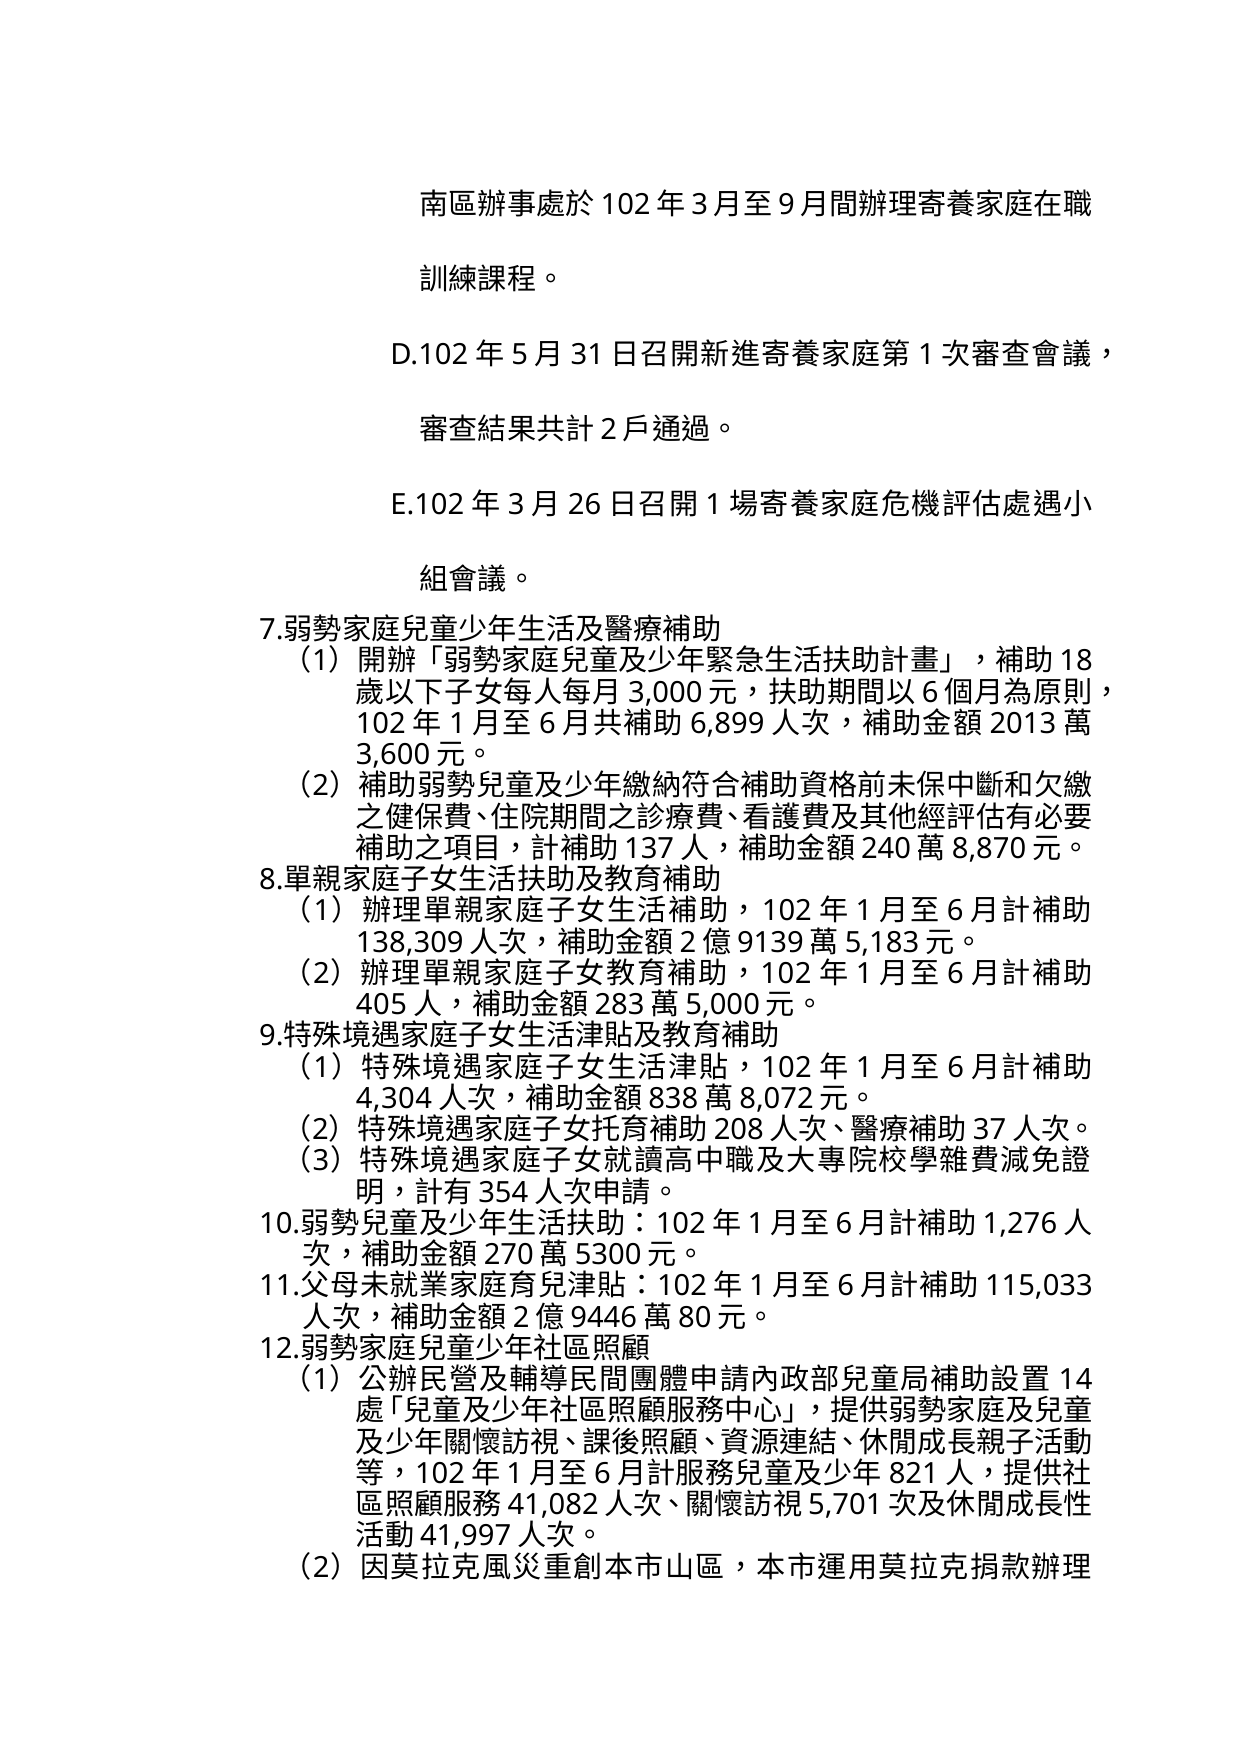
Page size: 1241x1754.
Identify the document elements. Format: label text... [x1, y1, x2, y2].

text D.102年5月31日召開新進寄養家庭第1次審查會議，審查結果共計2戶通過。 [390, 314, 1092, 464]
text 10.弱勢兒童及少年生活扶助：102年1月至6月計補助1,276人次，補助金額270萬5300元。 [259, 1208, 1092, 1271]
text （1）開辦「弱勢家庭兒童及少年緊急生活扶助計畫」，補助18歲以下子女每人每月3,000元，扶助期間以6個月為原則，102年1月至6月共補助6,899人次，補助金額2013萬3,600元。 [283, 646, 1092, 771]
text 11.父母未就業家庭育兒津貼：102年1月至6月計補助115,033人次，補助金額2億9446萬80元。 [259, 1271, 1092, 1333]
text （1）特殊境遇家庭子女生活津貼，102年1月至6月計補助4,304人次，補助金額838萬8,072元。 [283, 1052, 1092, 1114]
text 9.特殊境遇家庭子女生活津貼及教育補助 [259, 1021, 1092, 1052]
text （2）辦理單親家庭子女教育補助，102年1月至6月計補助405人，補助金額283萬5,000元。 [283, 958, 1092, 1021]
text E.102年3月26日召開1場寄養家庭危機評估處遇小組會議。 [390, 464, 1092, 614]
text 8.單親家庭子女生活扶助及教育補助 [259, 864, 1092, 896]
text 南區辦事處於102年3月至9月間辦理寄養家庭在職訓練課程。 [390, 164, 1092, 314]
text （1）辦理單親家庭子女生活補助，102年1月至6月計補助138,309人次，補助金額2億9139萬5,183元。 [283, 896, 1092, 958]
text （2）特殊境遇家庭子女托育補助208人次、醫療補助37人次。 [283, 1114, 1092, 1146]
text 12.弱勢家庭兒童少年社區照顧 [259, 1333, 1092, 1364]
text 7.弱勢家庭兒童少年生活及醫療補助 [259, 614, 1092, 646]
text （1）公辦民營及輔導民間團體申請內政部兒童局補助設置14處「兒童及少年社區照顧服務中心」，提供弱勢家庭及兒童及少年關懷訪視、課後照顧、資源連結、休閒成長親子活動等，102年1月至6月計服務兒童及少年821人，提供社區照顧服務41,082人次、關懷訪視5,701次及休閒成長性活動41,997人次。 [283, 1364, 1092, 1552]
text （2）因莫拉克風災重創本市山區，本市運用莫拉克捐款辦理 [283, 1552, 1092, 1583]
text （2）補助弱勢兒童及少年繳納符合補助資格前未保中斷和欠繳之健保費、住院期間之診療費、看護費及其他經評估有必要補助之項目，計補助137人，補助金額240萬8,870元。 [283, 771, 1092, 864]
text （3）特殊境遇家庭子女就讀高中職及大專院校學雜費減免證明，計有354人次申請。 [283, 1146, 1092, 1208]
